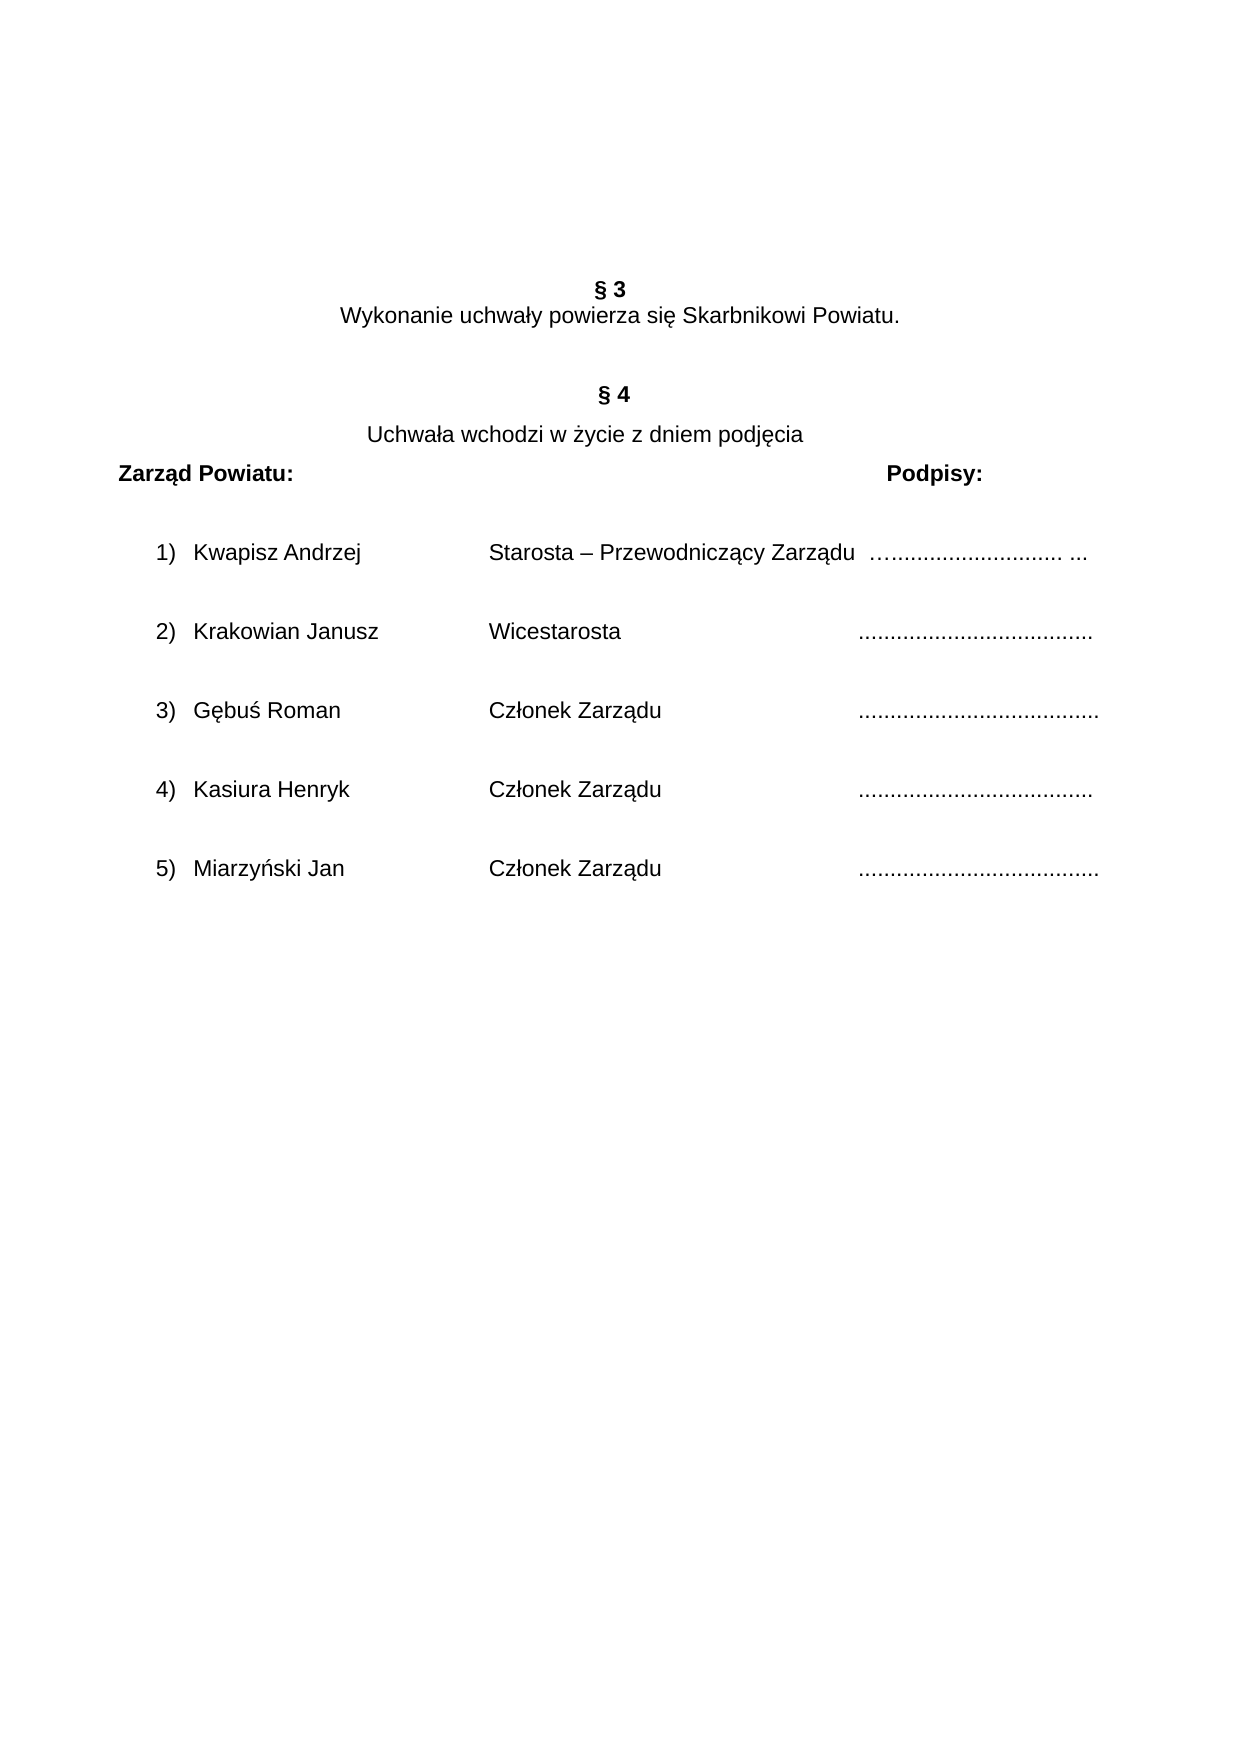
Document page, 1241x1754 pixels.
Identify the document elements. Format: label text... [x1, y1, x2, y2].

list Miarzyński Jan Członek Zarządu ...................................... [156, 855, 1122, 881]
text Wykonanie uchwały powierza się Skarbnikowi Powiatu. [118, 302, 1122, 329]
list § 3 [493, 276, 1122, 302]
text § 4 [118, 381, 1122, 408]
list Krakowian Janusz Wicestarosta ..................................... [156, 618, 1122, 644]
list Kwapisz Andrzej Starosta – Przewodniczący Zarządu …........................... ... [156, 539, 1122, 566]
list Gębuś Roman Członek Zarządu ...................................... [156, 697, 1122, 723]
list Kasiura Henryk Członek Zarządu ..................................... [156, 776, 1122, 802]
text Uchwała wchodzi w życie z dniem podjęcia [118, 421, 1122, 447]
text Zarząd Powiatu: Podpisy: [118, 460, 1122, 487]
